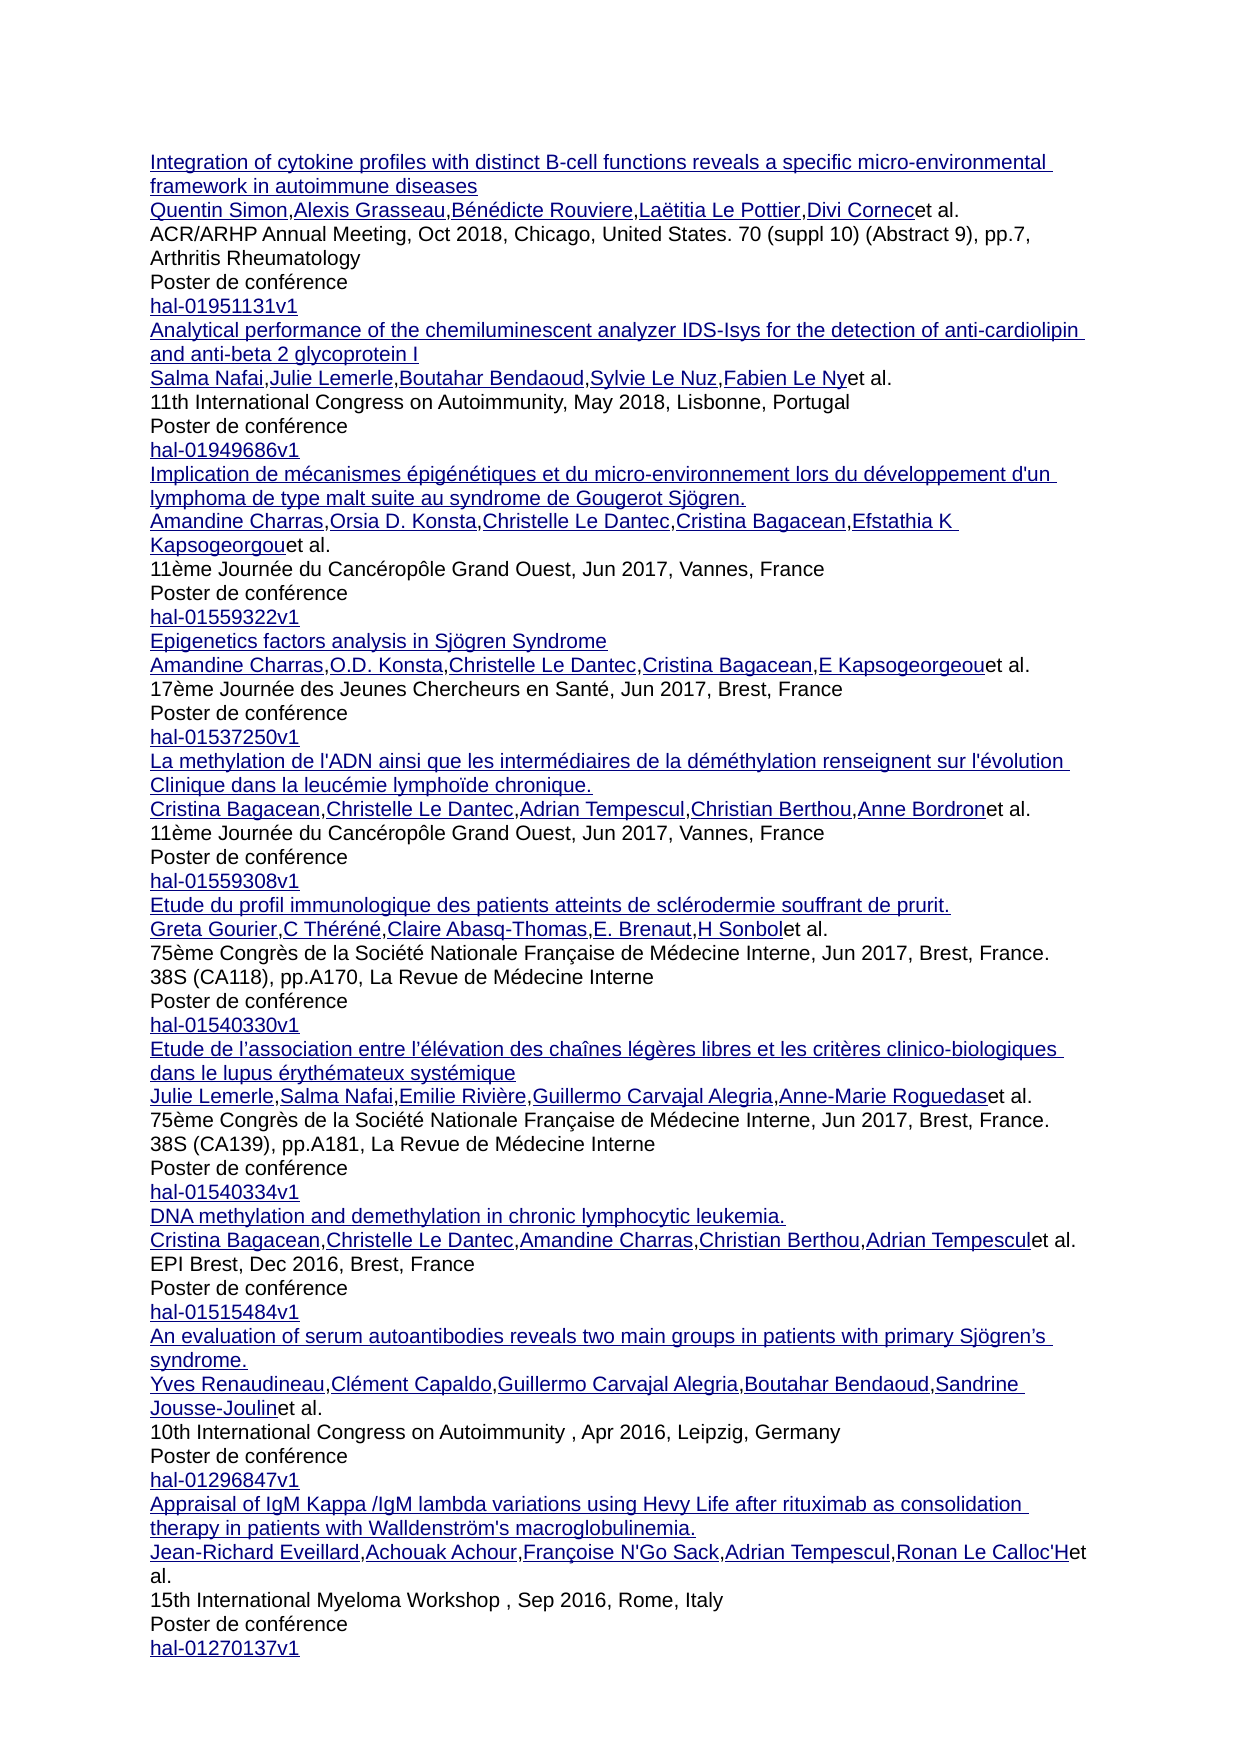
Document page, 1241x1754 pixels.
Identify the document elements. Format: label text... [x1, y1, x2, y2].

table_cell An evaluation of serum autoantibodies reveals two main groups in patients with primary Sjögren’s syndrome. Yves Renaudineau,Clément Capaldo,Guillermo Carvajal Alegria,Boutahar Bendaoud,Sandrine Jousse-Joulinet al. 10th International Congress on Autoimmunity , Apr 2016, Leipzig, Germany Poster de conférence hal-01296847v1 [150, 1324, 1090, 1492]
table_cell Etude du profil immunologique des patients atteints de sclérodermie souffrant de prurit. Greta Gourier,C Théréné,Claire Abasq-Thomas,E. Brenaut,H Sonbolet al. 75ème Congrès de la Société Nationale Française de Médecine Interne, Jun 2017, Brest, France. 38S (CA118), pp.A170, La Revue de Médecine Interne Poster de conférence hal-01540330v1 [150, 893, 1090, 1036]
table_cell Analytical performance of the chemiluminescent analyzer IDS-Isys for the detection of anti-cardiolipin and anti-beta 2 glycoprotein I Salma Nafai,Julie Lemerle,Boutahar Bendaoud,Sylvie Le Nuz,Fabien Le Nyet al. 11th International Congress on Autoimmunity, May 2018, Lisbonne, Portugal Poster de conférence hal-01949686v1 [150, 318, 1090, 461]
table_cell La methylation de l'ADN ainsi que les intermédiaires de la déméthylation renseignent sur l'évolution Clinique dans la leucémie lymphoïde chronique. Cristina Bagacean,Christelle Le Dantec,Adrian Tempescul,Christian Berthou,Anne Bordronet al. 11ème Journée du Cancéropôle Grand Ouest, Jun 2017, Vannes, France Poster de conférence hal-01559308v1 [150, 749, 1090, 893]
table_cell DNA methylation and demethylation in chronic lymphocytic leukemia. Cristina Bagacean,Christelle Le Dantec,Amandine Charras,Christian Berthou,Adrian Tempesculet al. EPI Brest, Dec 2016, Brest, France Poster de conférence hal-01515484v1 [150, 1204, 1090, 1324]
table_cell Etude de l’association entre l’élévation des chaînes légères libres et les critères clinico-biologiques dans le lupus érythémateux systémique Julie Lemerle,Salma Nafai,Emilie Rivière,Guillermo Carvajal Alegria,Anne-Marie Roguedaset al. 75ème Congrès de la Société Nationale Française de Médecine Interne, Jun 2017, Brest, France. 38S (CA139), pp.A181, La Revue de Médecine Interne Poster de conférence hal-01540334v1 [150, 1036, 1090, 1204]
table_cell Integration of cytokine profiles with distinct B-cell functions reveals a specific micro-environmental framework in autoimmune diseases Quentin Simon,Alexis Grasseau,Bénédicte Rouviere,Laëtitia Le Pottier,Divi Cornecet al. ACR/ARHP Annual Meeting, Oct 2018, Chicago, United States. 70 (suppl 10) (Abstract 9), pp.7, Arthritis Rheumatology Poster de conférence hal-01951131v1 [150, 150, 1090, 318]
table_cell Epigenetics factors analysis in Sjögren Syndrome Amandine Charras,O.D. Konsta,Christelle Le Dantec,Cristina Bagacean,E Kapsogeorgeouet al. 17ème Journée des Jeunes Chercheurs en Santé, Jun 2017, Brest, France Poster de conférence hal-01537250v1 [150, 629, 1090, 749]
table_cell Appraisal of IgM Kappa /IgM lambda variations using Hevy Life after rituximab as consolidation therapy in patients with Walldenström's macroglobulinemia. Jean-Richard Eveillard,Achouak Achour,Françoise N'Go Sack,Adrian Tempescul,Ronan Le Calloc'Het al. 15th International Myeloma Workshop , Sep 2016, Rome, Italy Poster de conférence hal-01270137v1 [150, 1492, 1090, 1659]
table_cell Implication de mécanismes épigénétiques et du micro-environnement lors du développement d'un lymphoma de type malt suite au syndrome de Gougerot Sjögren. Amandine Charras,Orsia D. Konsta,Christelle Le Dantec,Cristina Bagacean,Efstathia K Kapsogeorgouet al. 11ème Journée du Cancéropôle Grand Ouest, Jun 2017, Vannes, France Poster de conférence hal-01559322v1 [150, 461, 1090, 629]
